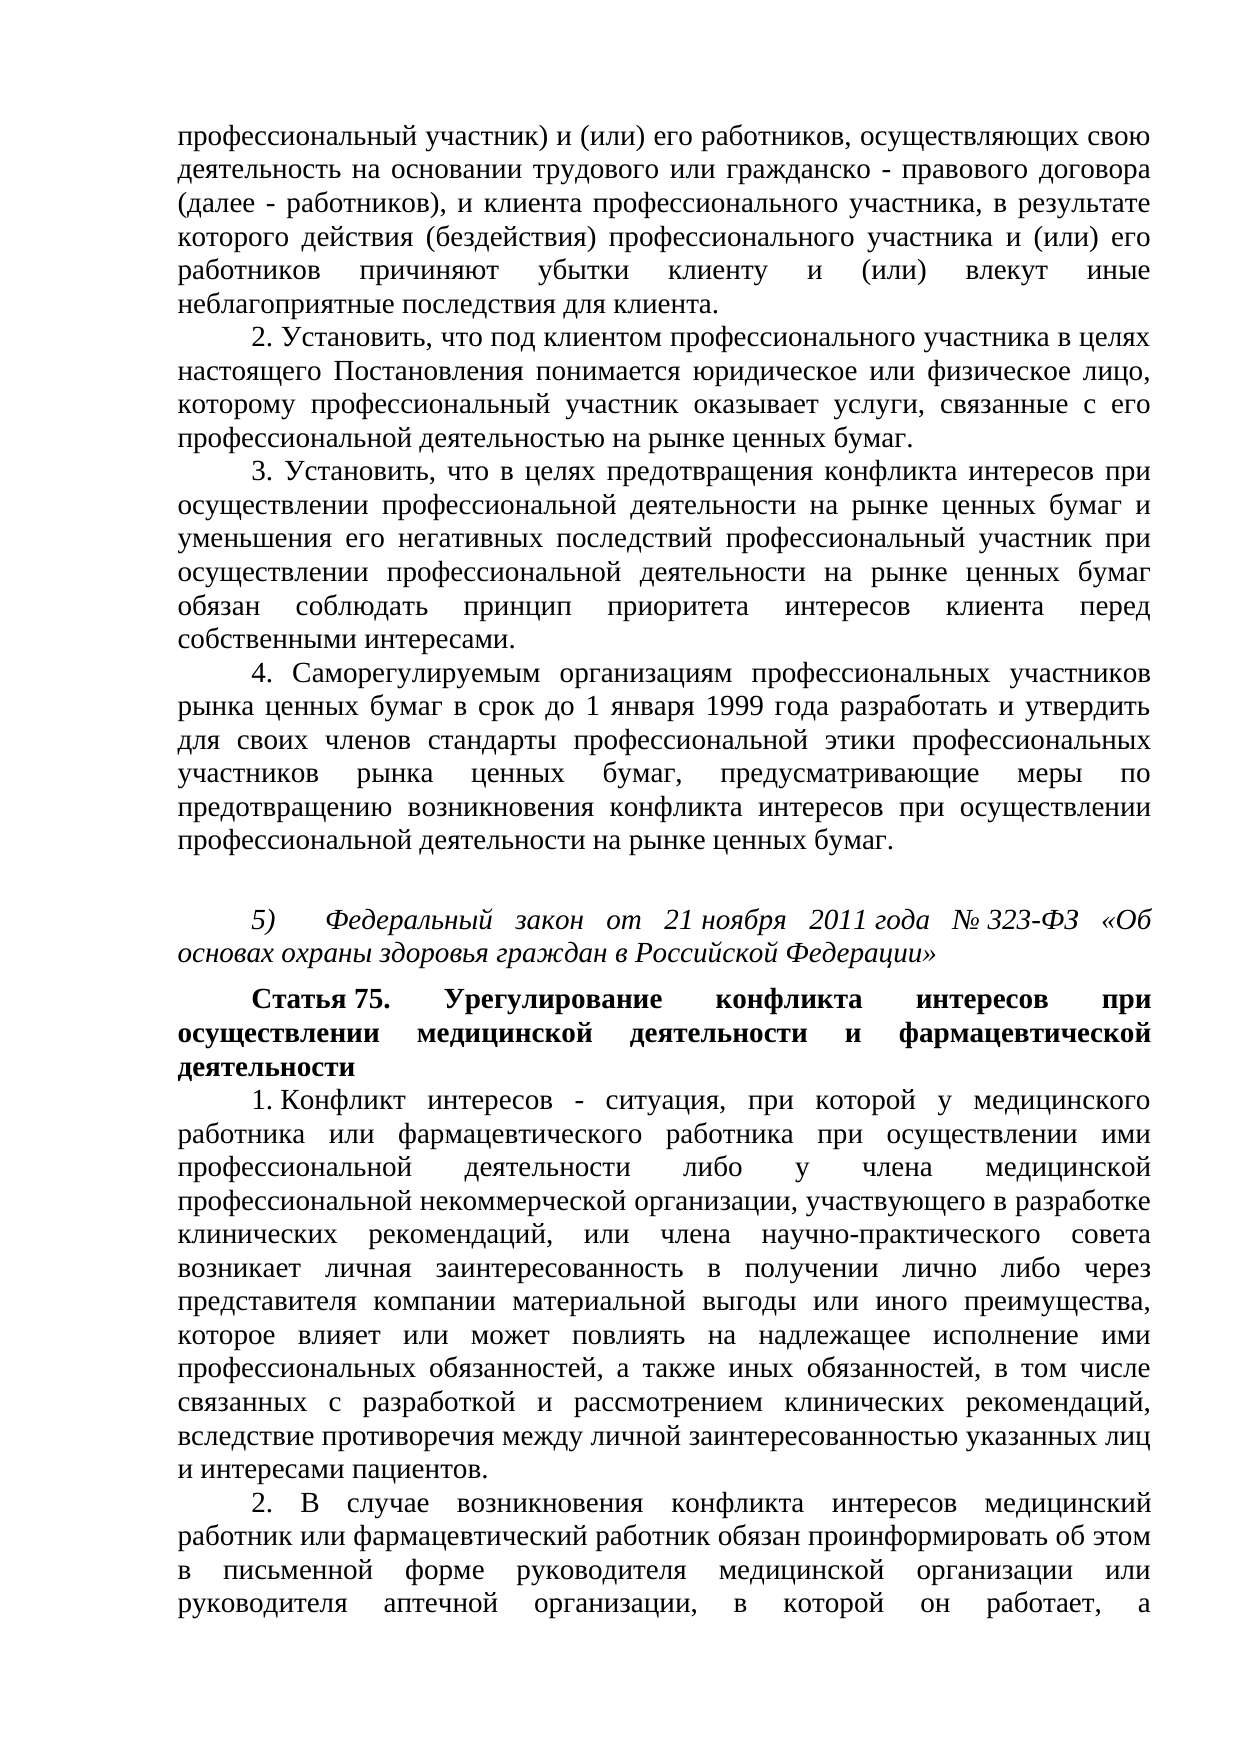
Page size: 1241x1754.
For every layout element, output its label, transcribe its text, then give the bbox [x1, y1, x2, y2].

text - профессиональный участник) и (или) его работников, осуществляющих свою деятельность на основании трудового или гражданско - правового договора (далее - работников), и клиента профессионального участника, в результате которого действия (бездействия) профессионального участника и (или) его работников причиняют убытки клиенту и (или) влекут иные неблагоприятные последствия для клиента. [177, 118, 1152, 319]
text 2. Установить, что под клиентом профессионального участника в целях настоящего Постановления понимается юридическое или физическое лицо, которому профессиональный участник оказывает услуги, связанные с его профессиональной деятельностью на рынке ценных бумаг. [177, 319, 1152, 453]
text 3. Установить, что в целях предотвращения конфликта интересов при осуществлении профессиональной деятельности на рынке ценных бумаг и уменьшения его негативных последствий профессиональный участник при осуществлении профессиональной деятельности на рынке ценных бумаг обязан соблюдать принцип приоритета интересов клиента перед собственными интересами. [177, 453, 1152, 655]
text 2. В случае возникновения конфликта интересов медицинский работник или фармацевтический работник обязан проинформировать об этом в письменной форме руководителя медицинской организации или руководителя аптечной организации, в которой он работает, а [177, 1485, 1152, 1619]
list Федеральный закон от 21 ноября 2011 года № 323-ФЗ «Об основах охраны здоровья граждан в Российской Федерации» [177, 902, 1152, 969]
text 4. Саморегулируемым организациям профессиональных участников рынка ценных бумаг в срок до 1 января 1999 года разработать и утвердить для своих членов стандарты профессиональной этики профессиональных участников рынка ценных бумаг, предусматривающие меры по предотвращению возникновения конфликта интересов при осуществлении профессиональной деятельности на рынке ценных бумаг. [177, 655, 1152, 856]
text Статья 75. Урегулирование конфликта интересов при осуществлении медицинской деятельности и фармацевтической деятельности [177, 982, 1152, 1082]
text 1. Конфликт интересов - ситуация, при которой у медицинского работника или фармацевтического работника при осуществлении ими профессиональной деятельности либо у члена медицинской профессиональной некоммерческой организации, участвующего в разработке клинических рекомендаций, или члена научно-практического совета возникает личная заинтересованность в получении лично либо через представителя компании материальной выгоды или иного преимущества, которое влияет или может повлиять на надлежащее исполнение ими профессиональных обязанностей, а также иных обязанностей, в том числе связанных с разработкой и рассмотрением клинических рекомендаций, вследствие противоречия между личной заинтересованностью указанных лиц и интересами пациентов. [177, 1082, 1152, 1485]
